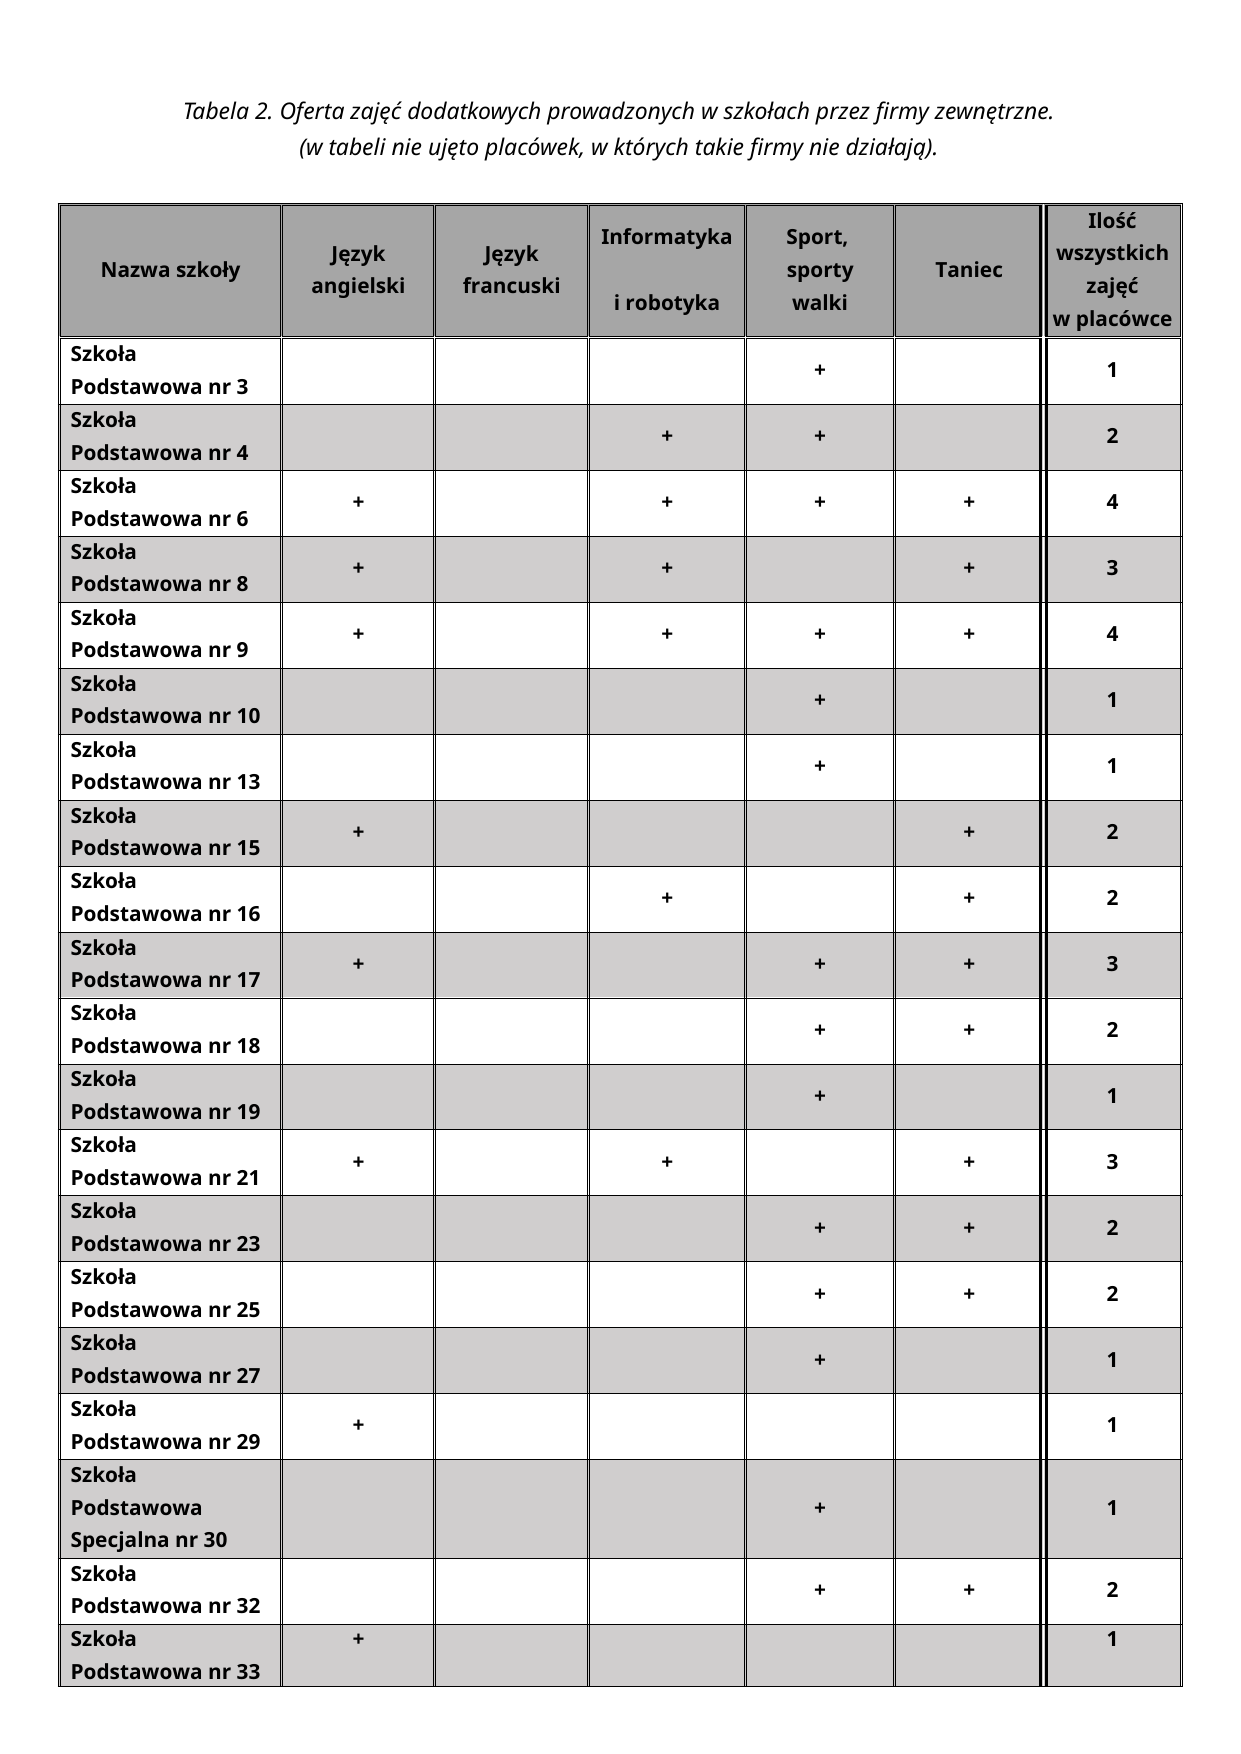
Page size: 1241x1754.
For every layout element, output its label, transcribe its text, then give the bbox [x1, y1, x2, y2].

table_cell + [590, 537, 744, 602]
table_cell + [896, 471, 1039, 536]
table_cell Szkoła Podstawowa nr 8 [61, 537, 280, 602]
table_cell [747, 537, 893, 602]
table_cell [590, 1262, 744, 1327]
table_cell [283, 1065, 433, 1129]
table_cell + [896, 999, 1039, 1063]
table_cell [283, 867, 433, 932]
table_cell 1 [1048, 1328, 1180, 1393]
table_cell Szkoła Podstawowa nr 13 [61, 735, 280, 800]
table_cell + [283, 1130, 433, 1195]
table_cell 3 [1048, 933, 1180, 997]
table_cell [896, 1065, 1039, 1129]
table_cell + [590, 471, 744, 536]
table_cell [590, 669, 744, 734]
table_cell [436, 669, 587, 734]
table_cell [590, 1460, 744, 1558]
table_cell Szkoła Podstawowa nr 9 [61, 603, 280, 668]
table_cell [747, 1394, 893, 1459]
table_cell [896, 1625, 1039, 1686]
table_cell 2 [1048, 405, 1180, 470]
table_cell [283, 999, 433, 1063]
table_cell [747, 1130, 893, 1195]
table_cell + [590, 405, 744, 470]
table_cell [436, 405, 587, 470]
table_cell Szkoła Podstawowa Specjalna nr 30 [61, 1460, 280, 1558]
table_cell [436, 1625, 587, 1686]
table_cell 2 [1048, 1196, 1180, 1261]
table_header Język francuski [436, 206, 587, 336]
table_cell + [747, 1328, 893, 1393]
table_cell [436, 933, 587, 997]
table_cell [283, 1262, 433, 1327]
table_cell 2 [1048, 999, 1180, 1063]
table_cell + [747, 1559, 893, 1623]
table_cell [436, 1130, 587, 1195]
table_cell + [747, 1262, 893, 1327]
table_cell [590, 339, 744, 404]
table_cell [590, 735, 744, 800]
table_cell Szkoła Podstawowa nr 33 [61, 1625, 280, 1686]
table_cell [436, 1196, 587, 1261]
table_cell Szkoła Podstawowa nr 16 [61, 867, 280, 932]
table_cell [436, 1394, 587, 1459]
table_cell [283, 1559, 433, 1623]
table_cell [590, 1196, 744, 1261]
table_cell [896, 735, 1039, 800]
table_cell [590, 801, 744, 866]
table_cell [747, 1625, 893, 1686]
table_cell + [590, 1130, 744, 1195]
table_cell Szkoła Podstawowa nr 15 [61, 801, 280, 866]
table_cell 4 [1048, 471, 1180, 536]
table_cell + [747, 1196, 893, 1261]
table_header Język angielski [283, 206, 433, 336]
table_cell [896, 1328, 1039, 1393]
table_cell 3 [1048, 1130, 1180, 1195]
table_cell + [747, 603, 893, 668]
table_cell [590, 1328, 744, 1393]
table_header Ilość wszystkich zajęć w placówce [1048, 206, 1180, 336]
table_cell Szkoła Podstawowa nr 4 [61, 405, 280, 470]
table_cell [590, 1559, 744, 1623]
table_cell + [747, 933, 893, 997]
table_cell + [896, 867, 1039, 932]
table_cell + [283, 603, 433, 668]
text (w tabeli nie ujęto placówek, w których takie firmy nie działają). [59, 131, 1181, 198]
table_cell [436, 1262, 587, 1327]
table_cell 1 [1048, 1065, 1180, 1129]
table_cell [436, 867, 587, 932]
table_cell + [747, 405, 893, 470]
table_cell [283, 669, 433, 734]
table_cell [896, 1460, 1039, 1558]
table_cell Szkoła Podstawowa nr 23 [61, 1196, 280, 1261]
table_cell [896, 339, 1039, 404]
table_cell [896, 405, 1039, 470]
table_cell [436, 471, 587, 536]
table_cell [436, 1460, 587, 1558]
table_cell 2 [1048, 1559, 1180, 1623]
table_cell 2 [1048, 1262, 1180, 1327]
table_cell Szkoła Podstawowa nr 27 [61, 1328, 280, 1393]
table_cell [590, 1394, 744, 1459]
table_cell + [590, 867, 744, 932]
table_cell Szkoła Podstawowa nr 19 [61, 1065, 280, 1129]
table_cell 3 [1048, 537, 1180, 602]
table_cell [436, 1065, 587, 1129]
table_cell + [283, 1394, 433, 1459]
table_cell 1 [1048, 339, 1180, 404]
table_cell Szkoła Podstawowa nr 21 [61, 1130, 280, 1195]
table_cell [590, 1625, 744, 1686]
table_cell Szkoła Podstawowa nr 6 [61, 471, 280, 536]
table_cell [283, 405, 433, 470]
table_cell [283, 339, 433, 404]
table_cell + [747, 735, 893, 800]
table_header Nazwa szkoły [61, 206, 280, 336]
table_cell [896, 669, 1039, 734]
table_header Taniec [896, 206, 1039, 336]
table_cell 2 [1048, 867, 1180, 932]
table_cell Szkoła Podstawowa nr 10 [61, 669, 280, 734]
table_cell + [283, 537, 433, 602]
table_cell + [747, 471, 893, 536]
table_cell + [896, 933, 1039, 997]
table_cell [747, 801, 893, 866]
table_cell [436, 1559, 587, 1623]
table_cell [436, 999, 587, 1063]
table_cell [590, 1065, 744, 1129]
table_cell + [283, 471, 433, 536]
table_cell + [590, 603, 744, 668]
table_cell [896, 1394, 1039, 1459]
table_cell [590, 999, 744, 1063]
table_cell Szkoła Podstawowa nr 25 [61, 1262, 280, 1327]
table_cell Szkoła Podstawowa nr 17 [61, 933, 280, 997]
table_cell Szkoła Podstawowa nr 32 [61, 1559, 280, 1623]
table_cell [283, 1196, 433, 1261]
table_cell 1 [1048, 1625, 1180, 1686]
table_header Sport, sporty walki [747, 206, 893, 336]
table_cell [283, 735, 433, 800]
table_cell 1 [1048, 669, 1180, 734]
table_cell [747, 867, 893, 932]
table_cell + [747, 1460, 893, 1558]
table_cell + [896, 1130, 1039, 1195]
table_cell + [896, 603, 1039, 668]
table_cell [436, 339, 587, 404]
table_cell [283, 1460, 433, 1558]
table_cell Szkoła Podstawowa nr 29 [61, 1394, 280, 1459]
table_cell + [896, 1559, 1039, 1623]
table_cell 2 [1048, 801, 1180, 866]
table_cell [436, 537, 587, 602]
text Tabela 2. Oferta zajęć dodatkowych prowadzonych w szkołach przez firmy zewnętrzne. [59, 95, 1181, 126]
table_cell Szkoła Podstawowa nr 3 [61, 339, 280, 404]
table_cell 1 [1048, 735, 1180, 800]
table_cell 1 [1048, 1460, 1180, 1558]
table_cell Szkoła Podstawowa nr 18 [61, 999, 280, 1063]
table_cell [283, 1328, 433, 1393]
table_cell [436, 735, 587, 800]
table_cell [590, 933, 744, 997]
table_cell 4 [1048, 603, 1180, 668]
table_cell [436, 603, 587, 668]
table_cell [436, 801, 587, 866]
table_cell + [896, 801, 1039, 866]
table_cell + [747, 999, 893, 1063]
table_cell [436, 1328, 587, 1393]
table_cell + [896, 1262, 1039, 1327]
table_header Informatyka i robotyka [590, 206, 744, 336]
table_cell + [896, 537, 1039, 602]
table_cell + [747, 669, 893, 734]
table_cell + [896, 1196, 1039, 1261]
table_cell + [283, 801, 433, 866]
table_cell 1 [1048, 1394, 1180, 1459]
table_cell + [283, 933, 433, 997]
table_cell + [747, 1065, 893, 1129]
table_cell + [283, 1625, 433, 1686]
table_cell + [747, 339, 893, 404]
